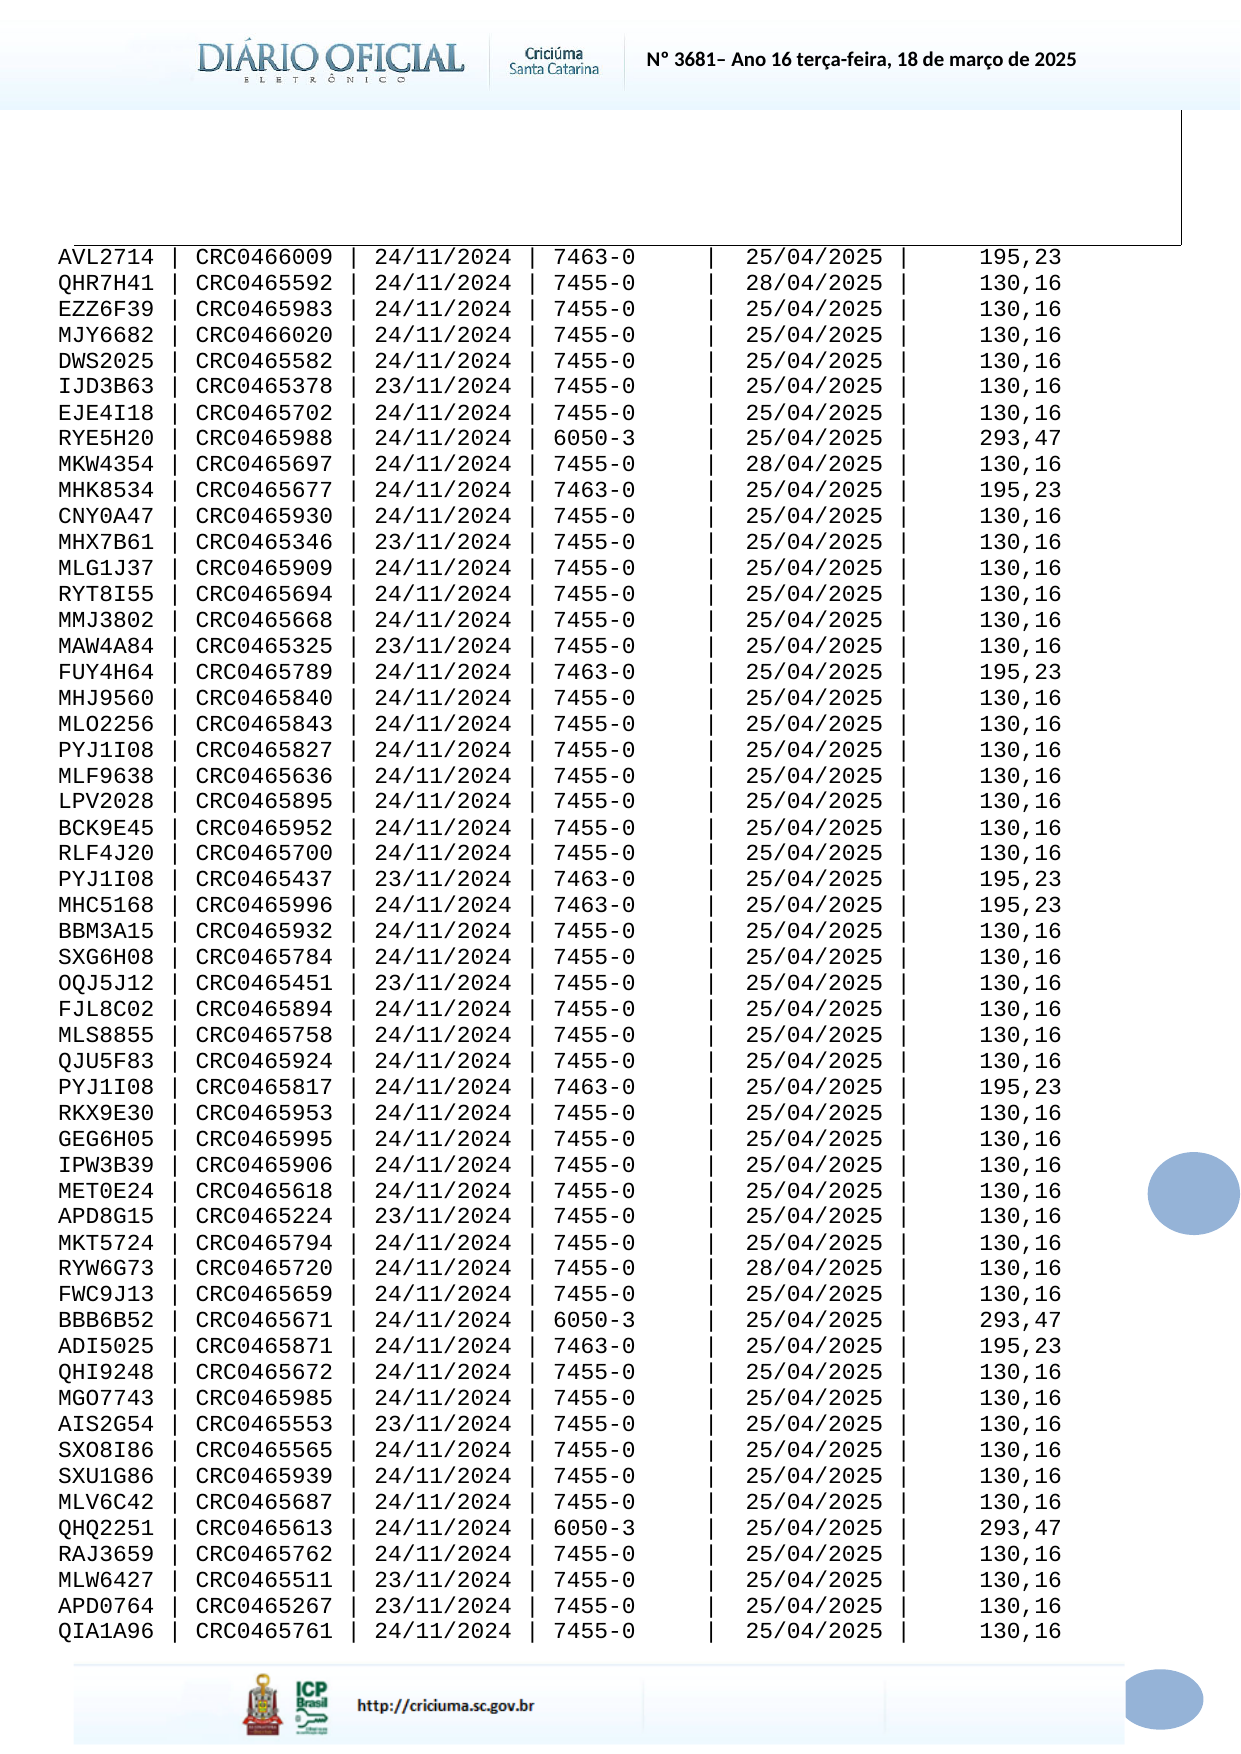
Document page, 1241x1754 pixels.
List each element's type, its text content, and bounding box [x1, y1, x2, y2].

text AVL2714 | CRC0466009 | 24/11/2024 | 7463-0 | 25/04/2025 | 195,23 [44, 245, 1181, 271]
text SXO8I86 | CRC0465565 | 24/11/2024 | 7455-0 | 25/04/2025 | 130,16 [44, 1438, 1181, 1464]
text BBM3A15 | CRC0465932 | 24/11/2024 | 7455-0 | 25/04/2025 | 130,16 [44, 919, 1181, 946]
text PYJ1I08 | CRC0465827 | 24/11/2024 | 7455-0 | 25/04/2025 | 130,16 [44, 738, 1181, 764]
text FJL8C02 | CRC0465894 | 24/11/2024 | 7455-0 | 25/04/2025 | 130,16 [44, 997, 1181, 1023]
text AIS2G54 | CRC0465553 | 23/11/2024 | 7455-0 | 25/04/2025 | 130,16 [44, 1412, 1181, 1438]
text MLV6C42 | CRC0465687 | 24/11/2024 | 7455-0 | 25/04/2025 | 130,16 [44, 1490, 1181, 1516]
text MMJ3802 | CRC0465668 | 24/11/2024 | 7455-0 | 25/04/2025 | 130,16 [44, 608, 1181, 634]
text ADI5025 | CRC0465871 | 24/11/2024 | 7463-0 | 25/04/2025 | 195,23 [44, 1334, 1181, 1361]
text MHJ9560 | CRC0465840 | 24/11/2024 | 7455-0 | 25/04/2025 | 130,16 [44, 686, 1181, 712]
text RYE5H20 | CRC0465988 | 24/11/2024 | 6050-3 | 25/04/2025 | 293,47 [44, 427, 1181, 453]
text MAW4A84 | CRC0465325 | 23/11/2024 | 7455-0 | 25/04/2025 | 130,16 [44, 634, 1181, 660]
text MLW6427 | CRC0465511 | 23/11/2024 | 7455-0 | 25/04/2025 | 130,16 [44, 1568, 1181, 1594]
text RKX9E30 | CRC0465953 | 24/11/2024 | 7455-0 | 25/04/2025 | 130,16 [44, 1101, 1181, 1127]
text MJY6682 | CRC0466020 | 24/11/2024 | 7455-0 | 25/04/2025 | 130,16 [44, 323, 1181, 349]
text PYJ1I08 | CRC0465437 | 23/11/2024 | 7463-0 | 25/04/2025 | 195,23 [44, 868, 1181, 894]
text RYT8I55 | CRC0465694 | 24/11/2024 | 7455-0 | 25/04/2025 | 130,16 [44, 582, 1181, 608]
text RLF4J20 | CRC0465700 | 24/11/2024 | 7455-0 | 25/04/2025 | 130,16 [44, 842, 1181, 868]
text MLF9638 | CRC0465636 | 24/11/2024 | 7455-0 | 25/04/2025 | 130,16 [44, 764, 1181, 790]
text PYJ1I08 | CRC0465817 | 24/11/2024 | 7463-0 | 25/04/2025 | 195,23 [44, 1075, 1181, 1101]
text SXU1G86 | CRC0465939 | 24/11/2024 | 7455-0 | 25/04/2025 | 130,16 [44, 1464, 1181, 1490]
text QJU5F83 | CRC0465924 | 24/11/2024 | 7455-0 | 25/04/2025 | 130,16 [44, 1049, 1181, 1075]
text EZZ6F39 | CRC0465983 | 24/11/2024 | 7455-0 | 25/04/2025 | 130,16 [44, 297, 1181, 323]
text APD0764 | CRC0465267 | 23/11/2024 | 7455-0 | 25/04/2025 | 130,16 [44, 1594, 1181, 1620]
text MLO2256 | CRC0465843 | 24/11/2024 | 7455-0 | 25/04/2025 | 130,16 [44, 712, 1181, 738]
text MHX7B61 | CRC0465346 | 23/11/2024 | 7455-0 | 25/04/2025 | 130,16 [44, 531, 1181, 556]
text MHK8534 | CRC0465677 | 24/11/2024 | 7463-0 | 25/04/2025 | 195,23 [44, 479, 1181, 504]
text IJD3B63 | CRC0465378 | 23/11/2024 | 7455-0 | 25/04/2025 | 130,16 [44, 375, 1181, 401]
text MGO7743 | CRC0465985 | 24/11/2024 | 7455-0 | 25/04/2025 | 130,16 [44, 1386, 1181, 1412]
text IPW3B39 | CRC0465906 | 24/11/2024 | 7455-0 | 25/04/2025 | 130,16 [44, 1153, 1180, 1179]
text APD8G15 | CRC0465224 | 23/11/2024 | 7455-0 | 25/04/2025 | 130,16 [44, 1205, 1171, 1231]
text LPV2028 | CRC0465895 | 24/11/2024 | 7455-0 | 25/04/2025 | 130,16 [44, 790, 1181, 816]
text BBB6B52 | CRC0465671 | 24/11/2024 | 6050-3 | 25/04/2025 | 293,47 [44, 1309, 1181, 1334]
text QIA1A96 | CRC0465761 | 24/11/2024 | 7455-0 | 25/04/2025 | 130,16 [44, 1620, 1181, 1646]
text EJE4I18 | CRC0465702 | 24/11/2024 | 7455-0 | 25/04/2025 | 130,16 [44, 401, 1181, 427]
text MET0E24 | CRC0465618 | 24/11/2024 | 7455-0 | 25/04/2025 | 130,16 [44, 1179, 1150, 1205]
text BCK9E45 | CRC0465952 | 24/11/2024 | 7455-0 | 25/04/2025 | 130,16 [44, 816, 1181, 842]
text SXG6H08 | CRC0465784 | 24/11/2024 | 7455-0 | 25/04/2025 | 130,16 [44, 946, 1181, 971]
text RAJ3659 | CRC0465762 | 24/11/2024 | 7455-0 | 25/04/2025 | 130,16 [44, 1542, 1181, 1568]
text MLS8855 | CRC0465758 | 24/11/2024 | 7455-0 | 25/04/2025 | 130,16 [44, 1023, 1181, 1049]
text MHC5168 | CRC0465996 | 24/11/2024 | 7463-0 | 25/04/2025 | 195,23 [44, 894, 1181, 919]
text RYW6G73 | CRC0465720 | 24/11/2024 | 7455-0 | 28/04/2025 | 130,16 [44, 1257, 1181, 1283]
text QHR7H41 | CRC0465592 | 24/11/2024 | 7455-0 | 28/04/2025 | 130,16 [44, 271, 1181, 297]
text MKT5724 | CRC0465794 | 24/11/2024 | 7455-0 | 25/04/2025 | 130,16 [44, 1231, 1181, 1257]
text FUY4H64 | CRC0465789 | 24/11/2024 | 7463-0 | 25/04/2025 | 195,23 [44, 660, 1181, 686]
text GEG6H05 | CRC0465995 | 24/11/2024 | 7455-0 | 25/04/2025 | 130,16 [44, 1127, 1181, 1153]
text CNY0A47 | CRC0465930 | 24/11/2024 | 7455-0 | 25/04/2025 | 130,16 [44, 504, 1181, 531]
text OQJ5J12 | CRC0465451 | 23/11/2024 | 7455-0 | 25/04/2025 | 130,16 [44, 971, 1181, 997]
text FWC9J13 | CRC0465659 | 24/11/2024 | 7455-0 | 25/04/2025 | 130,16 [44, 1283, 1181, 1309]
text QHI9248 | CRC0465672 | 24/11/2024 | 7455-0 | 25/04/2025 | 130,16 [44, 1361, 1181, 1386]
text QHQ2251 | CRC0465613 | 24/11/2024 | 6050-3 | 25/04/2025 | 293,47 [44, 1516, 1181, 1542]
text MLG1J37 | CRC0465909 | 24/11/2024 | 7455-0 | 25/04/2025 | 130,16 [44, 556, 1181, 582]
text MKW4354 | CRC0465697 | 24/11/2024 | 7455-0 | 28/04/2025 | 130,16 [44, 453, 1181, 479]
text DWS2025 | CRC0465582 | 24/11/2024 | 7455-0 | 25/04/2025 | 130,16 [44, 349, 1181, 375]
